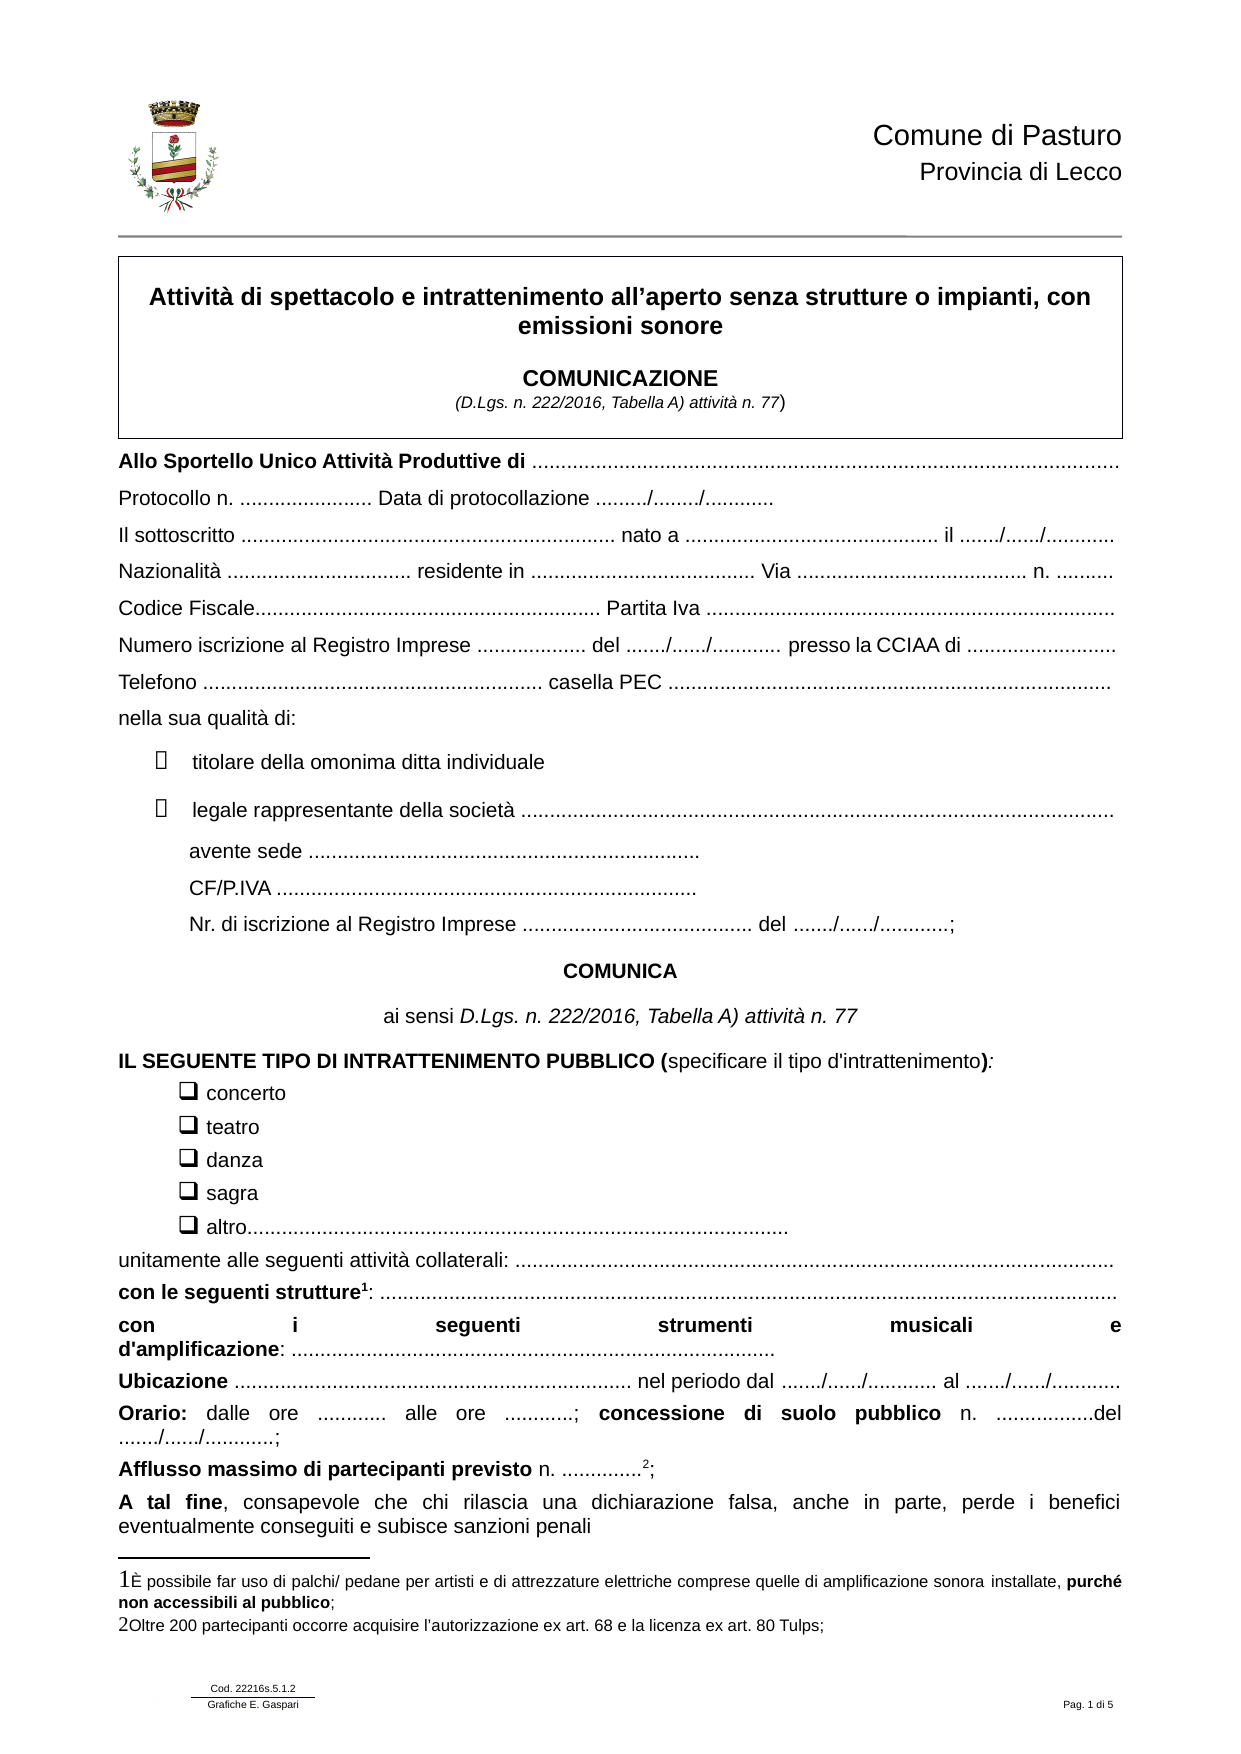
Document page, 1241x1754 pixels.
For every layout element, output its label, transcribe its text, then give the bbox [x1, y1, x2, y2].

text Allo Sportello Unico Attività Produttive di [118, 449, 1122, 473]
text Protocollo n. ....................... Data di protocollazione ........./......../............ [118, 486, 1122, 509]
text CF/P.IVA ......................................................................... [189, 875, 1122, 899]
text  altro.............................................................................................. [177, 1214, 1122, 1239]
text unitamente alle seguenti attività collaterali: ........................................................................................................ [118, 1248, 1122, 1272]
text  teatro [177, 1114, 1122, 1139]
text Afflusso massimo di partecipanti previsto n. ..............; [118, 1457, 1122, 1481]
text Ubicazione ..................................................................... nel periodo dal ......./....../............ al ......./....../............ [118, 1369, 1122, 1393]
text avente sede .................................................................... [189, 839, 1122, 863]
text Oltre 200 partecipanti occorre acquisire l’autorizzazione ex art. 68 e la licenza ex art. 80 Tulps; [118, 1612, 1122, 1636]
text Orario: dalle ore ............ alle ore ............; concessione di suolo pubblico n. .................del ......./....../............; [118, 1401, 1122, 1449]
text A tal fine, consapevole che chi rilascia una dichiarazione falsa, anche in parte, perde i benefici eventualmente conseguiti e subisce sanzioni penali [118, 1489, 1122, 1537]
text Nr. di iscrizione al Registro Imprese ........................................ del ......./....../............; [189, 912, 1122, 936]
text con i seguenti strumenti musicali e d'amplificazione: .................................................................................... [118, 1312, 1122, 1360]
text IL SEGUENTE TIPO DI INTRATTENIMENTO PUBBLICO (specificare il tipo d'intrattenimento): [118, 1049, 1122, 1073]
text nella sua qualità di: [118, 706, 1122, 730]
text Telefono ........................................................... casella PEC ............................................................................. [118, 669, 1122, 693]
picture [122, 87, 224, 219]
table_header Attività di spettacolo e intrattenimento all’aperto senza strutture o impianti, con emissioni sonore COMUNICAZIONE (D.Lgs. n. 222/2016, Tabella A) attività n. 77) [119, 257, 1122, 437]
text  concerto [177, 1081, 1122, 1106]
text  danza [177, 1148, 1122, 1173]
text Il sottoscritto ................................................................. nato a ............................................ il ......./....../............ [118, 522, 1122, 546]
text  sagra [177, 1181, 1122, 1206]
text Comune di Pasturo [224, 118, 1122, 152]
text  titolare della omonima ditta individuale [153, 743, 1122, 777]
text  legale rappresentante della società ....................................................................................................... [153, 791, 1122, 825]
text con le seguenti strutture: ................................................................................................................................ [118, 1280, 1122, 1304]
text Codice Fiscale............................................................ Partita Iva ....................................................................... [118, 596, 1122, 620]
text Provincia di Lecco [224, 157, 1122, 185]
text È possibile far uso di palchi/ pedane per artisti e di attrezzature elettriche comprese quelle di amplificazione sonora installate, purché non accessibili al pubblico; [118, 1564, 1122, 1612]
text Nazionalità ................................ residente in ....................................... Via ........................................ n. .......... [118, 559, 1122, 583]
text Numero iscrizione al Registro Imprese ................... del ......./....../............ presso la CCIAA di .......................... [118, 633, 1122, 657]
text ai sensi D.Lgs. n. 222/2016, Tabella A) attività n. 77 [118, 1004, 1122, 1028]
text COMUNICA [118, 959, 1122, 983]
